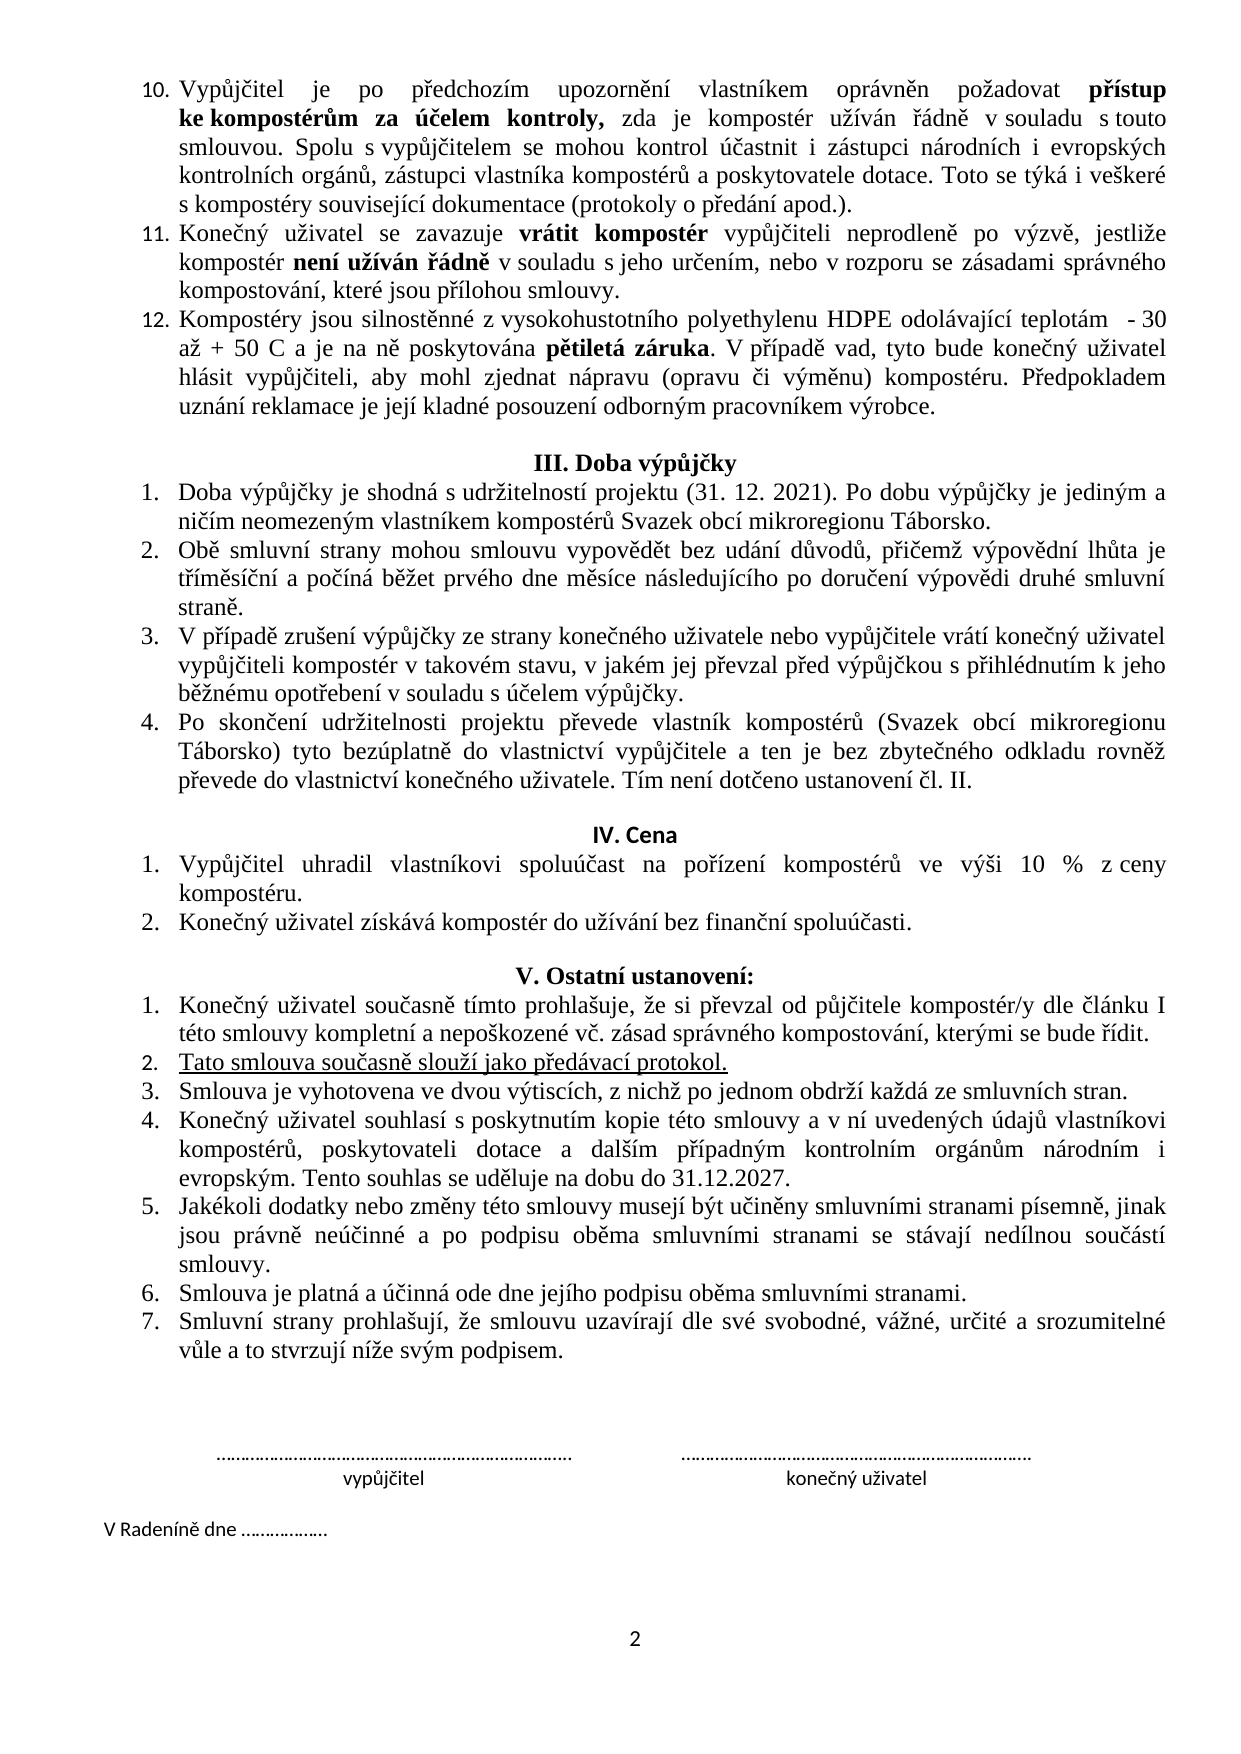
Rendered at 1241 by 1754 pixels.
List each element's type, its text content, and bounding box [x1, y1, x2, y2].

list Konečný uživatel se zavazuje vrátit kompostér vypůjčiteli neprodleně po výzvě, jestliže kompostér není užíván řádně v souladu s jeho určením, nebo v rozporu se zásadami správného kompostování, které jsou přílohou smlouvy. [141, 218, 1167, 304]
text V. Ostatní ustanovení: [103, 961, 1167, 990]
text III. Doba výpůjčky [103, 448, 1167, 477]
list Smlouva je platná a účinná ode dne jejího podpisu oběma smluvními stranami. [141, 1278, 1167, 1306]
list Vypůjčitel je po předchozím upozornění vlastníkem oprávněn požadovat přístup ke kompostérům za účelem kontroly, zda je kompostér užíván řádně v souladu s touto smlouvou. Spolu s vypůjčitelem se mohou kontrol účastnit i zástupci národních i evropských kontrolních orgánů, zástupci vlastníka kompostérů a poskytovatele dotace. Toto se týká i veškeré s kompostéry související dokumentace (protokoly o předání apod.). [141, 74, 1167, 218]
list Po skončení udržitelnosti projektu převede vlastník kompostérů (Svazek obcí mikroregionu Táborsko) tyto bezúplatně do vlastnictví vypůjčitele a ten je bez zbytečného odkladu rovněž převede do vlastnictví konečného uživatele. Tím není dotčeno ustanovení čl. II. [141, 707, 1167, 793]
list V případě zrušení výpůjčky ze strany konečného uživatele nebo vypůjčitele vrátí konečný uživatel vypůjčiteli kompostér v takovém stavu, v jakém jej převzal před výpůjčkou s přihlédnutím k jeho běžnému opotřebení v souladu s účelem výpůjčky. [141, 621, 1167, 707]
list Tato smlouva současně slouží jako předávací protokol. [141, 1047, 1167, 1076]
list Konečný uživatel získává kompostér do užívání bez finanční spoluúčasti. [141, 907, 1167, 936]
list Konečný uživatel souhlasí s poskytnutím kopie této smlouvy a v ní uvedených údajů vlastníkovi kompostérů, poskytovateli dotace a dalším případným kontrolním orgánům národním i evropským. Tento souhlas se uděluje na dobu do 31.12.2027. [141, 1105, 1167, 1191]
text vypůjčitel konečný uživatel [103, 1466, 1167, 1491]
list Obě smluvní strany mohou smlouvu vypovědět bez udání důvodů, přičemž výpovědní lhůta je tříměsíční a počíná běžet prvého dne měsíce následujícího po doručení výpovědi druhé smluvní straně. [141, 535, 1167, 621]
list Smlouva je vyhotovena ve dvou výtiscích, z nichž po jednom obdrží každá ze smluvních stran. [141, 1076, 1167, 1105]
list Doba výpůjčky je shodná s udržitelností projektu (31. 12. 2021). Po dobu výpůjčky je jediným a ničím neomezeným vlastníkem kompostérů Svazek obcí mikroregionu Táborsko. [141, 477, 1167, 535]
text IV. Cena [103, 819, 1167, 849]
list Smluvní strany prohlašují, že smlouvu uzavírají dle své svobodné, vážné, určité a srozumitelné vůle a to stvrzují níže svým podpisem. [141, 1306, 1167, 1364]
list Jakékoli dodatky nebo změny této smlouvy musejí být učiněny smluvními stranami písemně, jinak jsou právně neúčinné a po podpisu oběma smluvními stranami se stávají nedílnou součástí smlouvy. [141, 1191, 1167, 1278]
text V Radeníně dne ……………… [103, 1516, 1167, 1542]
list Kompostéry jsou silnostěnné z vysokohustotního polyethylenu HDPE odolávající teplotám ‑ 30 až + 50 C a je na ně poskytována pětiletá záruka. V případě vad, tyto bude konečný uživatel hlásit vypůjčiteli, aby mohl zjednat nápravu (opravu či výměnu) kompostéru. Předpokladem uznání reklamace je její kladné posouzení odborným pracovníkem výrobce. [141, 304, 1167, 420]
text ……………………………………………………………….. ………………………………………………………………. [103, 1440, 1167, 1466]
list Konečný uživatel současně tímto prohlašuje, že si převzal od půjčitele kompostér/y dle článku I této smlouvy kompletní a nepoškozené vč. zásad správného kompostování, kterými se bude řídit. [141, 990, 1167, 1047]
list Vypůjčitel uhradil vlastníkovi spoluúčast na pořízení kompostérů ve výši 10 % z ceny kompostéru. [141, 849, 1167, 907]
